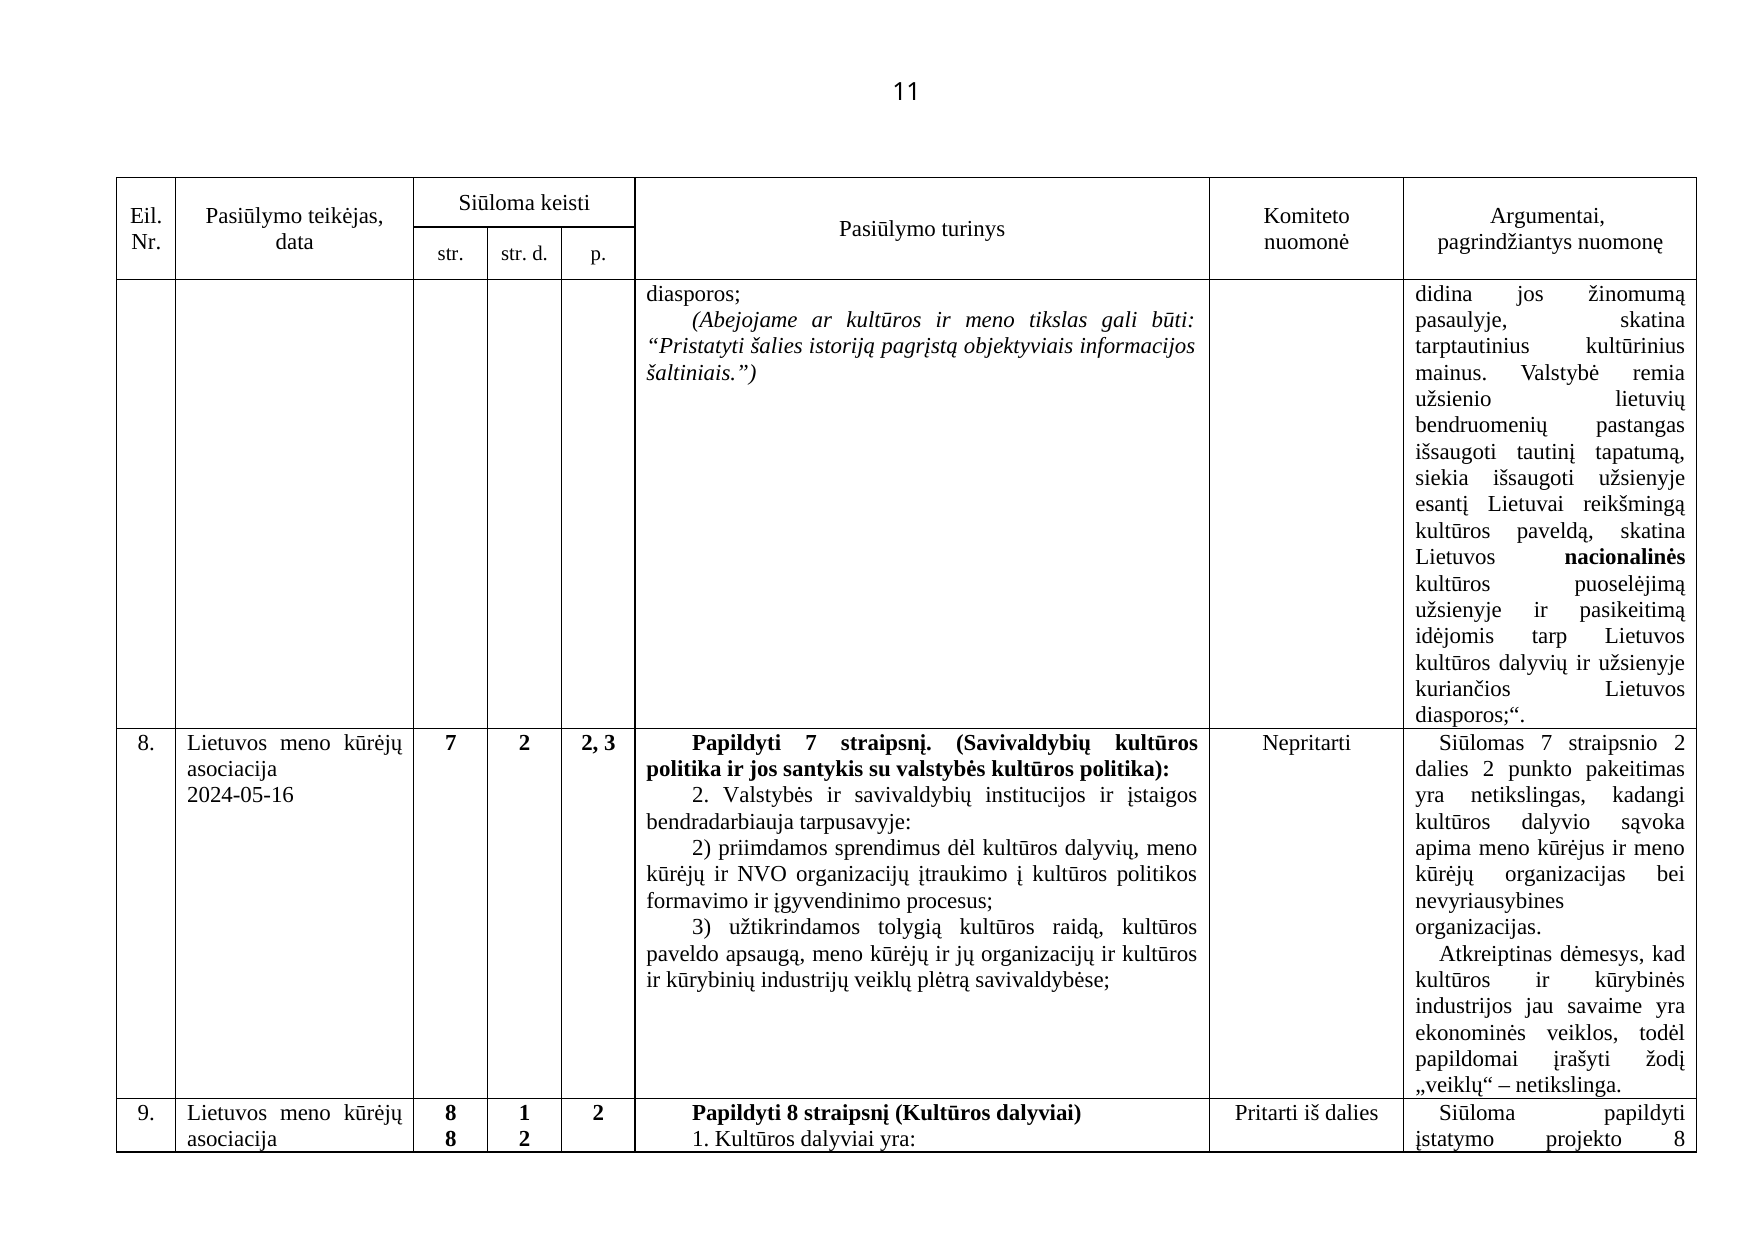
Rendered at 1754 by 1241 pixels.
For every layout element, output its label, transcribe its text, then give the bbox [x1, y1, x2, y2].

table_cell str. d. [488, 228, 561, 279]
table_cell 2, 3 [562, 729, 634, 1098]
table_cell Pritarti iš dalies [1210, 1099, 1403, 1151]
table_cell Siūlomas 7 straipsnio 2 dalies 2 punkto pakeitimas yra netikslingas, kadangi kultūros dalyvio sąvoka apima meno kūrėjus ir meno kūrėjų organizacijas bei nevyriausybines organizacijas. Atkreiptinas dėmesys, kad kultūros ir kūrybinės industrijos jau savaime yra ekonominės veiklos, todėl papildomai įrašyti žodį „veiklų“ – netikslinga. [1404, 729, 1696, 1098]
table_cell diasporos; (Abejojame ar kultūros ir meno tikslas gali būti: “Pristatyti šalies istoriją pagrįstą objektyviais informacijos šaltiniais.”) [636, 280, 1209, 728]
table_header Pasiūlymo teikėjas, data [176, 178, 413, 279]
table_cell Siūloma papildyti įstatymo projekto 8 [1404, 1099, 1696, 1151]
table_cell 7 [414, 729, 487, 1098]
table_cell Lietuvos meno kūrėjų asociacija 2024-05-16 [176, 729, 413, 1098]
table_cell didina jos žinomumą pasaulyje, skatina tarptautinius kultūrinius mainus. Valstybė remia užsienio lietuvių bendruomenių pastangas išsaugoti tautinį tapatumą, siekia išsaugoti užsienyje esantį Lietuvai reikšmingą kultūros paveldą, skatina Lietuvos nacionalinės kultūros puoselėjimą užsienyje ir pasikeitimą idėjomis tarp Lietuvos kultūros dalyvių ir užsienyje kuriančios Lietuvos diasporos;“. [1404, 280, 1696, 728]
table_cell [562, 280, 634, 728]
table_cell 1 2 [488, 1099, 561, 1151]
table_cell [488, 280, 561, 728]
table_cell 8 8 [414, 1099, 487, 1151]
table_cell Nepritarti [1210, 729, 1403, 1098]
table_header Siūloma keisti [414, 178, 634, 226]
table_cell [414, 280, 487, 728]
table_cell [176, 280, 413, 728]
table_header Komiteto nuomonė [1210, 178, 1403, 279]
table_cell str. [414, 228, 487, 279]
table_cell [1210, 280, 1403, 728]
table_cell Papildyti 7 straipsnį. (Savivaldybių kultūros politika ir jos santykis su valstybės kultūros politika): 2. Valstybės ir savivaldybių institucijos ir įstaigos bendradarbiauja tarpusavyje: 2) priimdamos sprendimus dėl kultūros dalyvių, meno kūrėjų ir NVO organizacijų įtraukimo į kultūros politikos formavimo ir įgyvendinimo procesus; 3) užtikrindamos tolygią kultūros raidą, kultūros paveldo apsaugą, meno kūrėjų ir jų organizacijų ir kultūros ir kūrybinių industrijų veiklų plėtrą savivaldybėse; [636, 729, 1209, 1098]
table_cell p. [562, 228, 634, 279]
table_cell Lietuvos meno kūrėjų asociacija [176, 1099, 413, 1151]
table_cell 2 [562, 1099, 634, 1151]
table_cell 2 [488, 729, 561, 1098]
table_header Argumentai, pagrindžiantys nuomonę [1404, 178, 1696, 279]
table_cell 8. [117, 729, 175, 1098]
table_cell [117, 280, 175, 728]
table_cell Papildyti 8 straipsnį (Kultūros dalyviai) 1. Kultūros dalyviai yra: [636, 1099, 1209, 1151]
table_header Eil. Nr. [117, 178, 175, 279]
table_cell 9. [117, 1099, 175, 1151]
table_header Pasiūlymo turinys [636, 178, 1209, 279]
